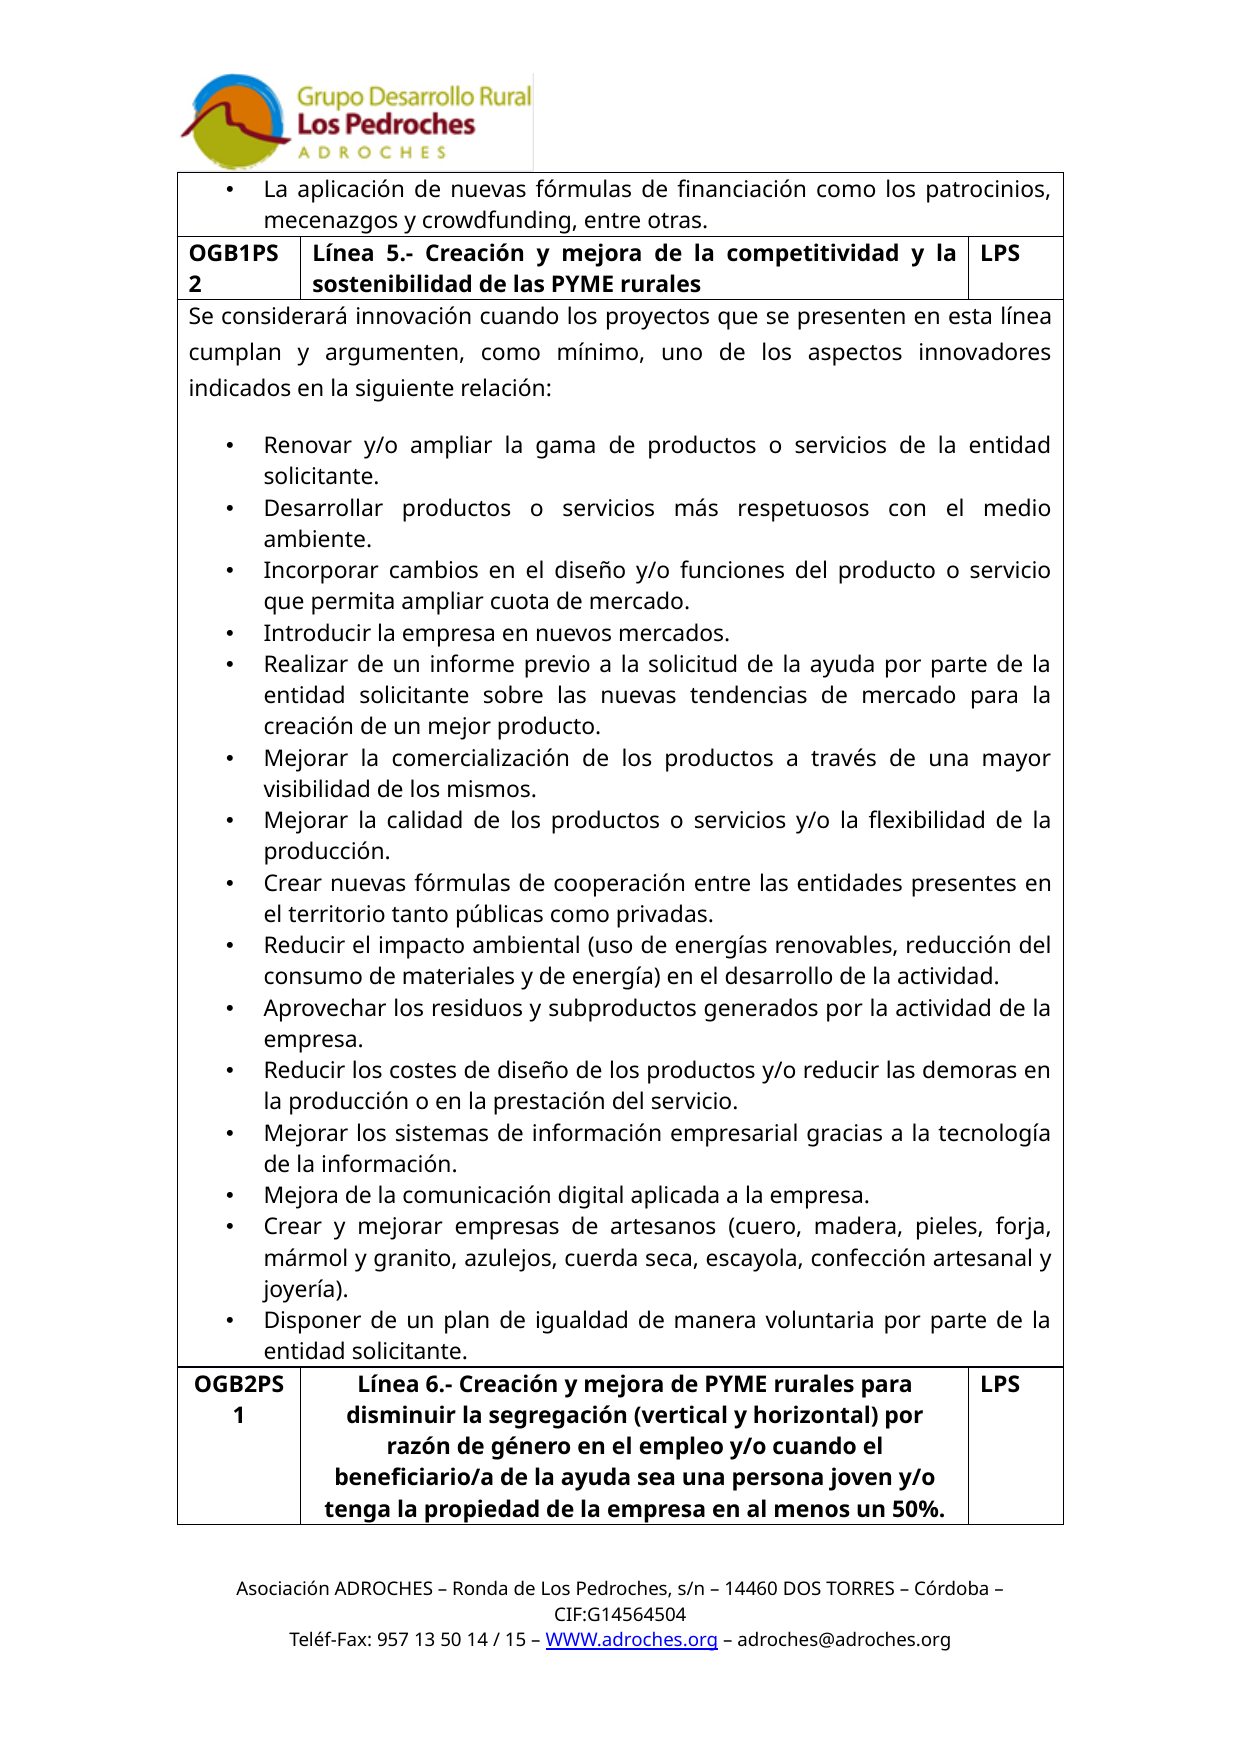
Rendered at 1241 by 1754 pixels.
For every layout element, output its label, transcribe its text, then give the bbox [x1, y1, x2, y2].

table_cell OGB1PS2 [178, 237, 300, 299]
table_cell LPS [969, 237, 1063, 299]
picture [177, 73, 535, 172]
table_cell Se considerará innovación cuando los proyectos que se presenten en esta línea cumplan y argumenten, como mínimo, uno de los aspectos innovadores indicados en la siguiente relación: La ampliación del público o población objetivo aumentando el alcance hacia nuevos destinatarios/as. La ampliación e incremento de los tipos de actividades desarrolladas por la persona solicitante con respecto a lo que ésta venía haciendo con anterioridad a la solicitud de ayuda. El uso de fórmulas para disminuir los costes de las actuaciones manteniendo o mejorando la calidad de los servicios prestados. El uso de fórmulas de cooperación en el desarrollo de los proyectos subvencionados. La aplicación de mecanismos de colaboración/trabajo con artesanos de Los Pedroches para llevar acabo el proyecto de que se trate. La integración de mecanismos para la reducción del impacto ambiental que pudiese generarse en el desarrollo del proyecto subvencionado. El desarrollo/uso de tecnologías BIM (Conjunto de metodologías y herramientas caracterizado por el uso de la información de forma coordinada, coherente, computable y continua empleando una o más bases de datos compatibles que contengan toda la información en lo referente a las instalaciones que se pretenden diseñar, construir, rehabilitar o usar). La introducción de sistemas de gestión en la entidad solicitante y/o la mejora de los sistemas de información de la entidad gracias a la tecnología de la información. La aplicación de nuevas fórmulas de financiación como los patrocinios, mecenazgos y crowdfunding, entre otras. [178, 173, 1063, 236]
table_cell Línea 6.- Creación y mejora de PYME rurales para disminuir la segregación (vertical y horizontal) por razón de género en el empleo y/o cuando el beneficiario/a de la ayuda sea una persona joven y/o tenga la propiedad de la empresa en al menos un 50%. [301, 1368, 968, 1524]
table_cell Se considerará innovación cuando los proyectos que se presenten en esta línea cumplan y argumenten, como mínimo, uno de los aspectos innovadores indicados en la siguiente relación: Renovar y/o ampliar la gama de productos o servicios de la entidad solicitante. Desarrollar productos o servicios más respetuosos con el medio ambiente. Incorporar cambios en el diseño y/o funciones del producto o servicio que permita ampliar cuota de mercado. Introducir la empresa en nuevos mercados. Realizar de un informe previo a la solicitud de la ayuda por parte de la entidad solicitante sobre las nuevas tendencias de mercado para la creación de un mejor producto. Mejorar la comercialización de los productos a través de una mayor visibilidad de los mismos. Mejorar la calidad de los productos o servicios y/o la flexibilidad de la producción. Crear nuevas fórmulas de cooperación entre las entidades presentes en el territorio tanto públicas como privadas. Reducir el impacto ambiental (uso de energías renovables, reducción del consumo de materiales y de energía) en el desarrollo de la actividad. Aprovechar los residuos y subproductos generados por la actividad de la empresa. Reducir los costes de diseño de los productos y/o reducir las demoras en la producción o en la prestación del servicio. Mejorar los sistemas de información empresarial gracias a la tecnología de la información. Mejora de la comunicación digital aplicada a la empresa. Crear y mejorar empresas de artesanos (cuero, madera, pieles, forja, mármol y granito, azulejos, cuerda seca, escayola, confección artesanal y joyería). Disponer de un plan de igualdad de manera voluntaria por parte de la entidad solicitante. [178, 300, 1063, 1366]
table_cell Línea 5.- Creación y mejora de la competitividad y la sostenibilidad de las PYME rurales [301, 237, 968, 299]
table_cell OGB2PS1 [178, 1368, 300, 1524]
table_cell LPS [969, 1368, 1063, 1524]
